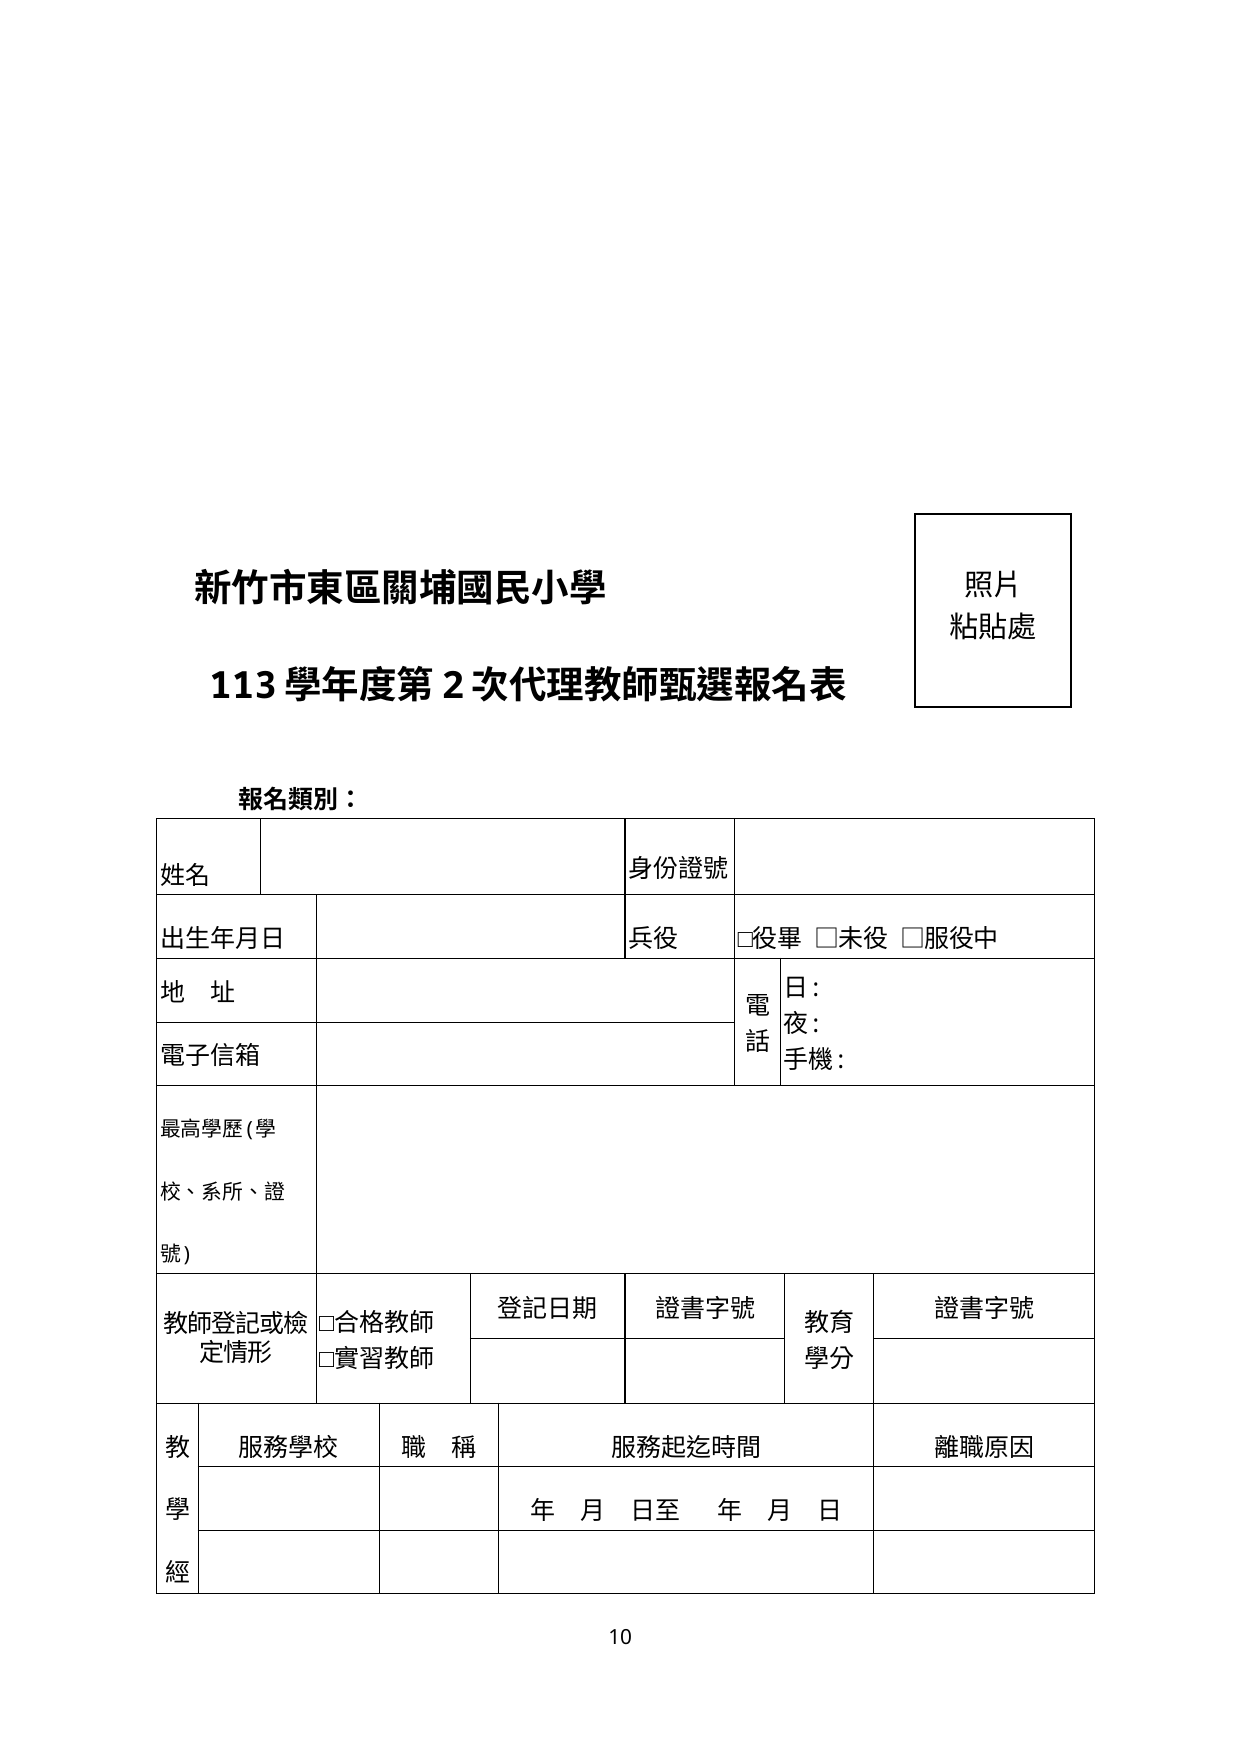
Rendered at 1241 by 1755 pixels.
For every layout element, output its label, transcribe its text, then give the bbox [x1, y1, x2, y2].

table_cell [380, 1467, 498, 1530]
text [1072, 543, 1181, 606]
table_cell 服務起迄時間 [499, 1404, 873, 1466]
table_cell 日: 夜: 手機: [781, 959, 1094, 1085]
table_cell 教育 學分 [785, 1274, 873, 1403]
table_cell 地 址 [157, 959, 316, 1022]
table_cell 登記日期 [471, 1274, 624, 1338]
table_cell [874, 1531, 1094, 1593]
table_cell [199, 1531, 379, 1593]
table_cell 證書字號 [626, 1274, 784, 1338]
table_cell [874, 1467, 1094, 1530]
table_header [735, 819, 1094, 894]
table_cell □役畢 □未役 □服役中 [735, 895, 1094, 958]
table_cell [499, 1531, 873, 1593]
text 新竹市東區關埔國民小學 [157, 543, 914, 606]
table_cell [626, 1339, 784, 1403]
table_cell [199, 1467, 379, 1530]
text 113學年度第2次代理教師甄選報名表 [59, 606, 1181, 731]
table_cell [380, 1531, 498, 1593]
table_cell 教學經 [157, 1404, 198, 1593]
table_cell 離職原因 [874, 1404, 1094, 1466]
text 照片 粘貼處 [931, 562, 1055, 646]
table_cell 兵役 [626, 895, 734, 958]
table_header 姓名 [157, 819, 260, 894]
text [916, 515, 1070, 706]
table_cell 證書字號 [874, 1274, 1094, 1338]
table_cell 年 月 日至 年 月 日 [499, 1467, 873, 1530]
table_cell 服務學校 [199, 1404, 379, 1466]
table_cell 職 稱 [380, 1404, 498, 1466]
table_header 身份證號 [626, 819, 734, 894]
table_cell [471, 1339, 624, 1403]
table_cell 最高學歷(學校、系所、證號) [157, 1086, 316, 1273]
table_cell [317, 895, 624, 958]
table_cell 電子信箱 [157, 1023, 316, 1085]
table_cell [317, 1086, 1094, 1273]
table_cell [317, 959, 734, 1022]
table_header [261, 819, 624, 894]
text 報名類別： [59, 756, 1181, 818]
table_cell □合格教師 □實習教師 [317, 1274, 470, 1403]
table_cell 電話 [735, 959, 780, 1085]
table_cell 教師登記或檢 定情形 [157, 1274, 316, 1403]
table_cell [317, 1023, 734, 1085]
table_cell [874, 1339, 1094, 1403]
table_cell 出生年月日 [157, 895, 316, 958]
